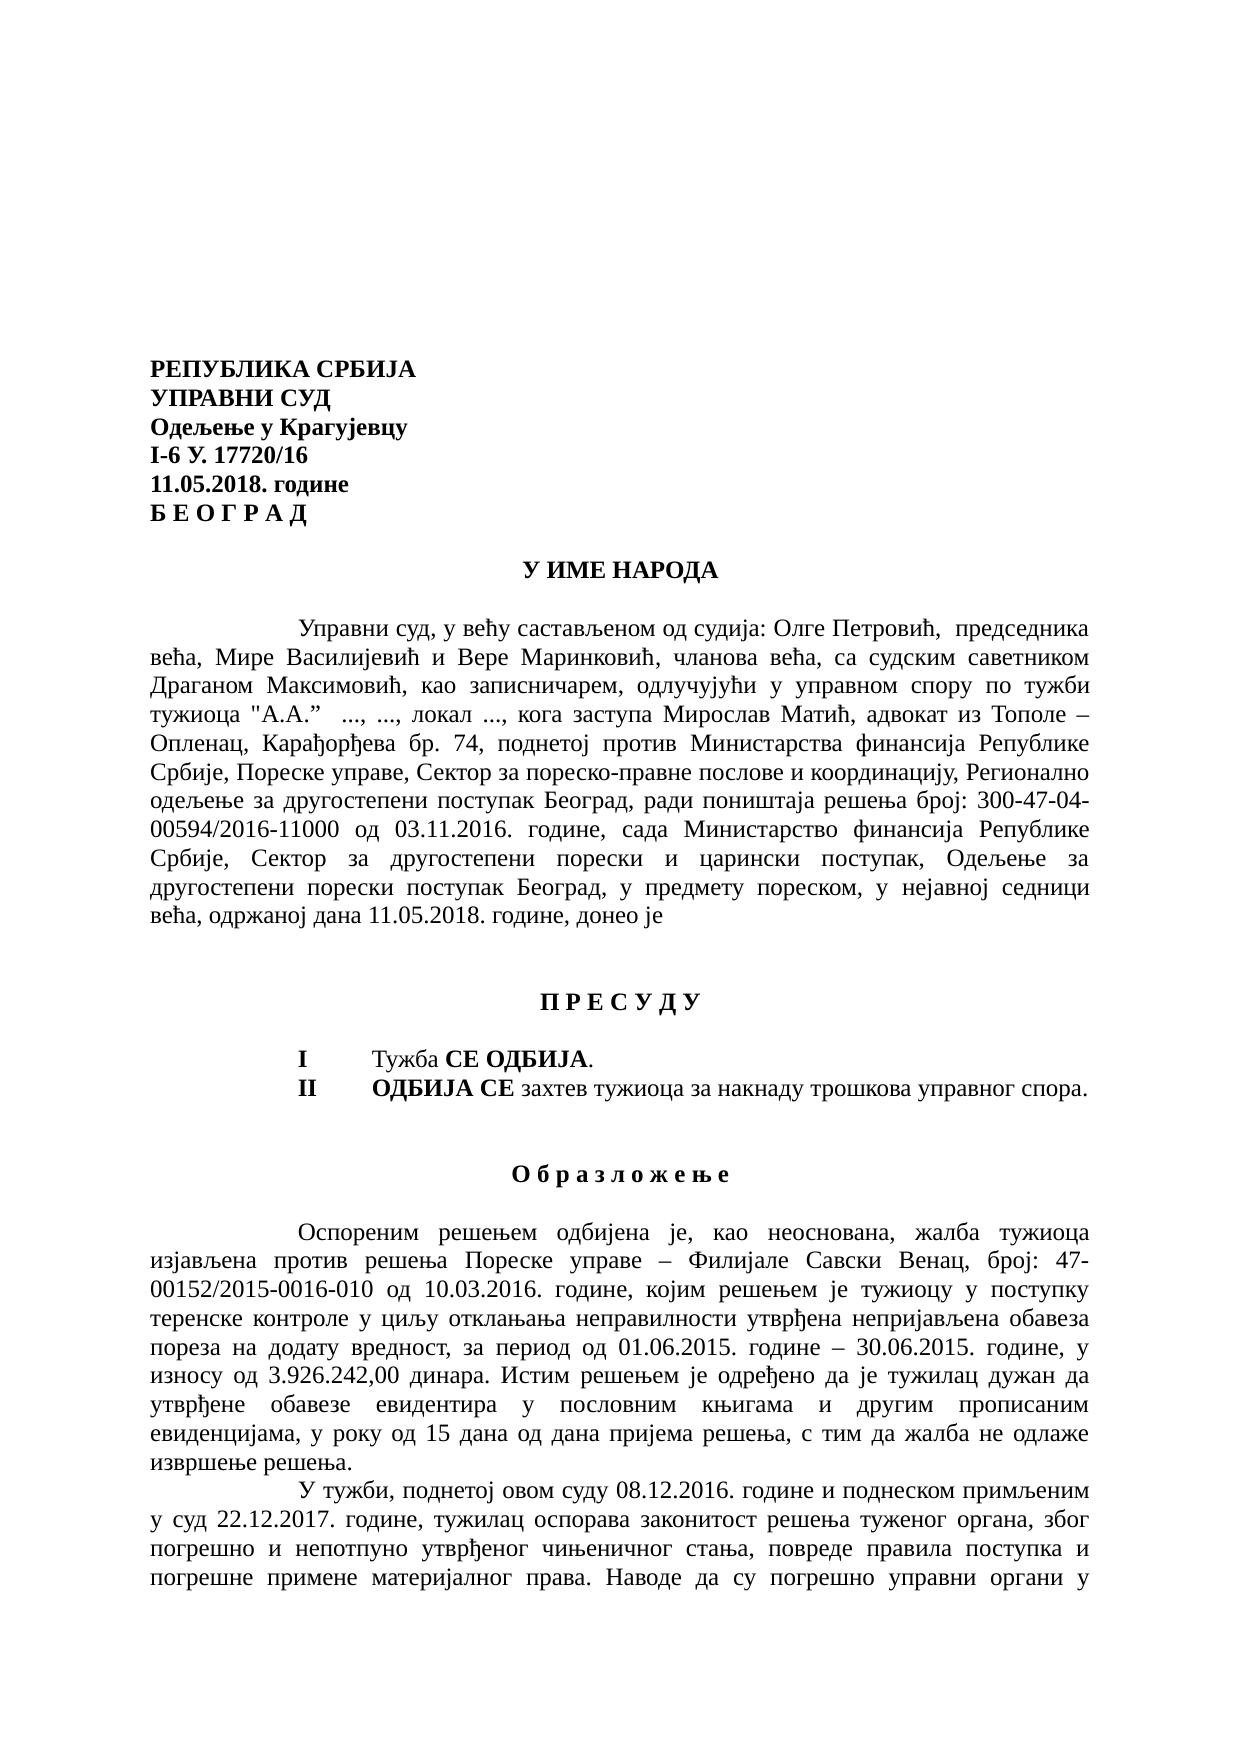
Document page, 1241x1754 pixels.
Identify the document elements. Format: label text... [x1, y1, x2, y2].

text Одељење у Крагујевцу [150, 412, 1090, 440]
text Управни суд, у већу састављеном од судија: Олге Петровић, председника већа, Мире Василијевић и Вере Маринковић, чланова већа, са судским саветником Драганом Максимовић, као записничарем, одлучујући у управном спору по тужби тужиoца "А.А.” ..., ..., локал ..., кога заступа Мирослав Матић, адвокат из Тополе – Опленац, Карађорђева бр. 74, поднетој против Министарства финансија Републике Србије, Пореске управе, Сектор за пореско-правне послове и координацију, Регионално одељење за другостепени поступак Београд, ради поништаја решења број: 300-47-04-00594/2016-11000 од 03.11.2016. године, сада Министарство финансија Републике Србије, Сектор за другостепени порески и царински поступак, Одељење за другостепени порески поступак Београд, у предмету пореском, у нејавној седници већа, одржаној дана 11.05.2018. године, донео је [150, 613, 1090, 929]
text У тужби, поднетој овом суду 08.12.2016. године и поднеском примљеним у суд 22.12.2017. године, тужилац оспорава законитост решења туженог органа, због погрешно и непотпуно утврђеног чињеничног стања, повреде правила поступка и погрешне примене материјалног права. Наводе да су погрешно управни органи у [150, 1475, 1090, 1590]
text II ОДБИЈА СЕ захтев тужиоца за накнаду трошкова управног спора. [150, 1073, 1090, 1102]
text Б Е О Г Р А Д [150, 498, 1090, 527]
text РЕПУБЛИКА СРБИЈА [150, 148, 1090, 383]
text I Тужба СЕ ОДБИЈА. [150, 1044, 1090, 1073]
text 11.05.2018. године [150, 469, 1090, 498]
text О б р а з л о ж е њ е [150, 1159, 1090, 1188]
text УПРАВНИ СУД [150, 383, 1090, 412]
text I-6 У. 17720/16 [150, 440, 1090, 469]
text П Р Е С У Д У [150, 987, 1090, 1015]
text У ИМЕ НАРОДА [150, 555, 1090, 584]
text Оспореним решењем одбијена је, као неоснована, жалба тужиоца изјављена против решења Пореске управе – Филијалe Савски Венац, број: 47-00152/2015-0016-010 од 10.03.2016. године, којим решењем је тужиоцу у поступку теренске контроле у циљу отклањања неправилности утврђена непријављена обавеза пореза на додату вредност, за период од 01.06.2015. године – 30.06.2015. године, у износу од 3.926.242,00 динара. Истим решењем је одређено да је тужилац дужан да утврђене обавезе евидентира у пословним књигама и другим прописаним евиденцијама, у року од 15 дана од дана пријема решења, с тим да жалба не одлаже извршење решења. [150, 1217, 1090, 1475]
